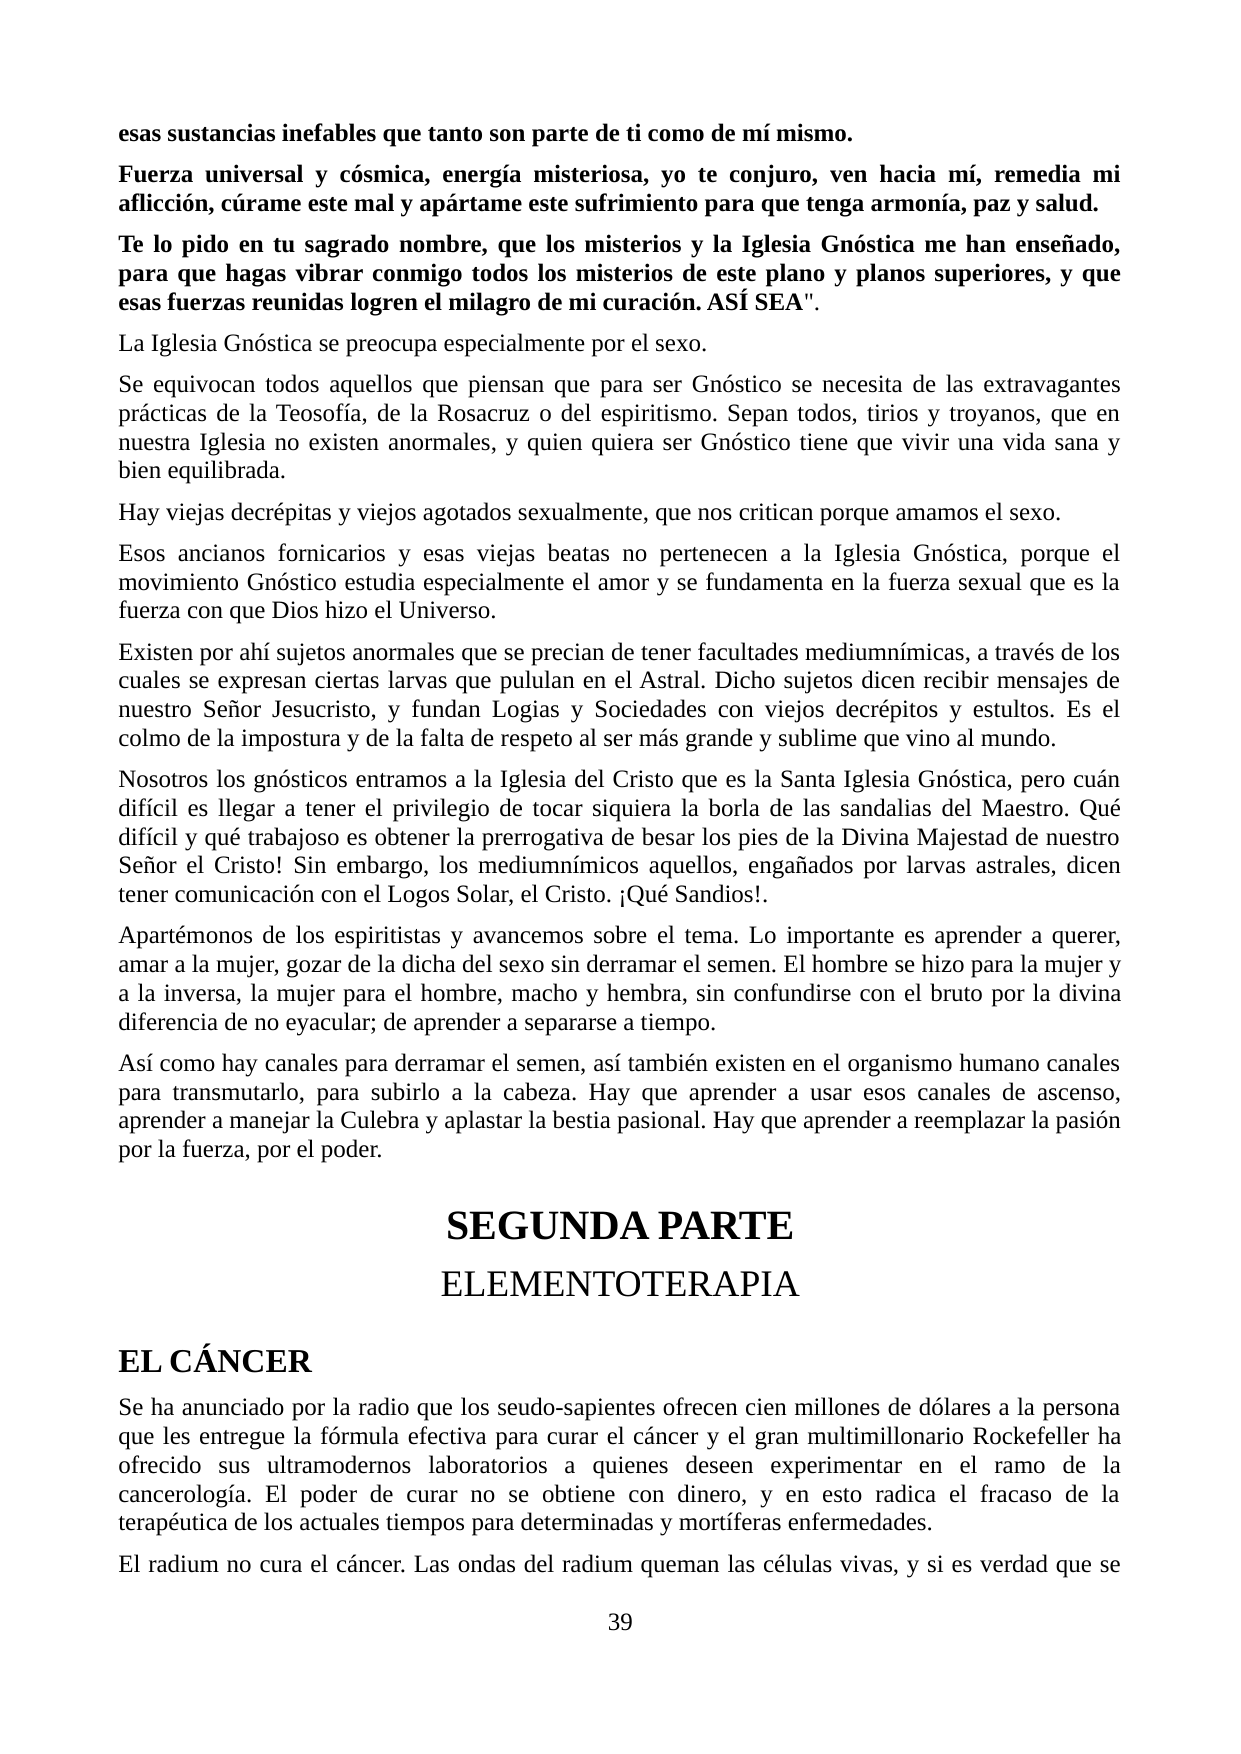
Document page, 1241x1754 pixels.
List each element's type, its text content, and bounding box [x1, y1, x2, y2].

text Te lo pido en tu sagrado nombre, que los misterios y la Iglesia Gnóstica me han enseñado, para que hagas vibrar conmigo todos los misterios de este plano y planos superiores, y que esas fuerzas reunidas logren el milagro de mi curación. ASÍ SEA". [118, 229, 1122, 316]
text Existen por ahí sujetos anormales que se precian de tener facultades mediumnímicas, a través de los cuales se expresan ciertas larvas que pululan en el Astral. Dicho sujetos dicen recibir mensajes de nuestro Señor Jesucristo, y fundan Logias y Sociedades con viejos decrépitos y estultos. Es el colmo de la impostura y de la falta de respeto al ser más grande y sublime que vino al mundo. [118, 637, 1122, 752]
subtitle SEGUNDA PARTE [118, 1201, 1122, 1248]
text Esos ancianos fornicarios y esas viejas beatas no pertenecen a la Iglesia Gnóstica, porque el movimiento Gnóstico estudia especialmente el amor y se fundamenta en la fuerza sexual que es la fuerza con que Dios hizo el Universo. [118, 538, 1122, 624]
text La Iglesia Gnóstica se preocupa especialmente por el sexo. [118, 328, 1122, 357]
text Apartémonos de los espiritistas y avancemos sobre el tema. Lo importante es aprender a querer, amar a la mujer, gozar de la dicha del sexo sin derramar el semen. El hombre se hizo para la mujer y a la inversa, la mujer para el hombre, macho y hembra, sin confundirse con el bruto por la divina diferencia de no eyacular; de aprender a separarse a tiempo. [118, 921, 1122, 1036]
text esas sustancias inefables que tanto son parte de ti como de mí mismo. [118, 118, 1122, 147]
text Se ha anunciado por la radio que los seudo-sapientes ofrecen cien millones de dólares a la persona que les entregue la fórmula efectiva para curar el cáncer y el gran multimillonario Rockefeller ha ofrecido sus ultramodernos laboratorios a quienes deseen experimentar en el ramo de la cancerología. El poder de curar no se obtiene con dinero, y en esto radica el fracaso de la terapéutica de los actuales tiempos para determinadas y mortíferas enfermedades. [118, 1392, 1122, 1536]
text ELEMENTOTERAPIA [118, 1261, 1122, 1304]
text Se equivocan todos aquellos que piensan que para ser Gnóstico se necesita de las extravagantes prácticas de la Teosofía, de la Rosacruz o del espiritismo. Sepan todos, tirios y troyanos, que en nuestra Iglesia no existen anormales, y quien quiera ser Gnóstico tiene que vivir una vida sana y bien equilibrada. [118, 369, 1122, 484]
text Nosotros los gnósticos entramos a la Iglesia del Cristo que es la Santa Iglesia Gnóstica, pero cuán difícil es llegar a tener el privilegio de tocar siquiera la borla de las sandalias del Maestro. Qué difícil y qué trabajoso es obtener la prerrogativa de besar los pies de la Divina Majestad de nuestro Señor el Cristo! Sin embargo, los mediumnímicos aquellos, engañados por larvas astrales, dicen tener comunicación con el Logos Solar, el Cristo. ¡Qué Sandios!. [118, 764, 1122, 908]
text Fuerza universal y cósmica, energía misteriosa, yo te conjuro, ven hacia mí, remedia mi aflicción, cúrame este mal y apártame este sufrimiento para que tenga armonía, paz y salud. [118, 159, 1122, 217]
text Así como hay canales para derramar el semen, así también existen en el organismo humano canales para transmutarlo, para subirlo a la cabeza. Hay que aprender a usar esos canales de ascenso, aprender a manejar la Culebra y aplastar la bestia pasional. Hay que aprender a reemplazar la pasión por la fuerza, por el poder. [118, 1048, 1122, 1163]
subtitle EL CÁNCER [118, 1342, 1122, 1380]
text Hay viejas decrépitas y viejos agotados sexualmente, que nos critican porque amamos el sexo. [118, 497, 1122, 526]
text El radium no cura el cáncer. Las ondas del radium queman las células vivas, y si es verdad que se [118, 1549, 1122, 1577]
